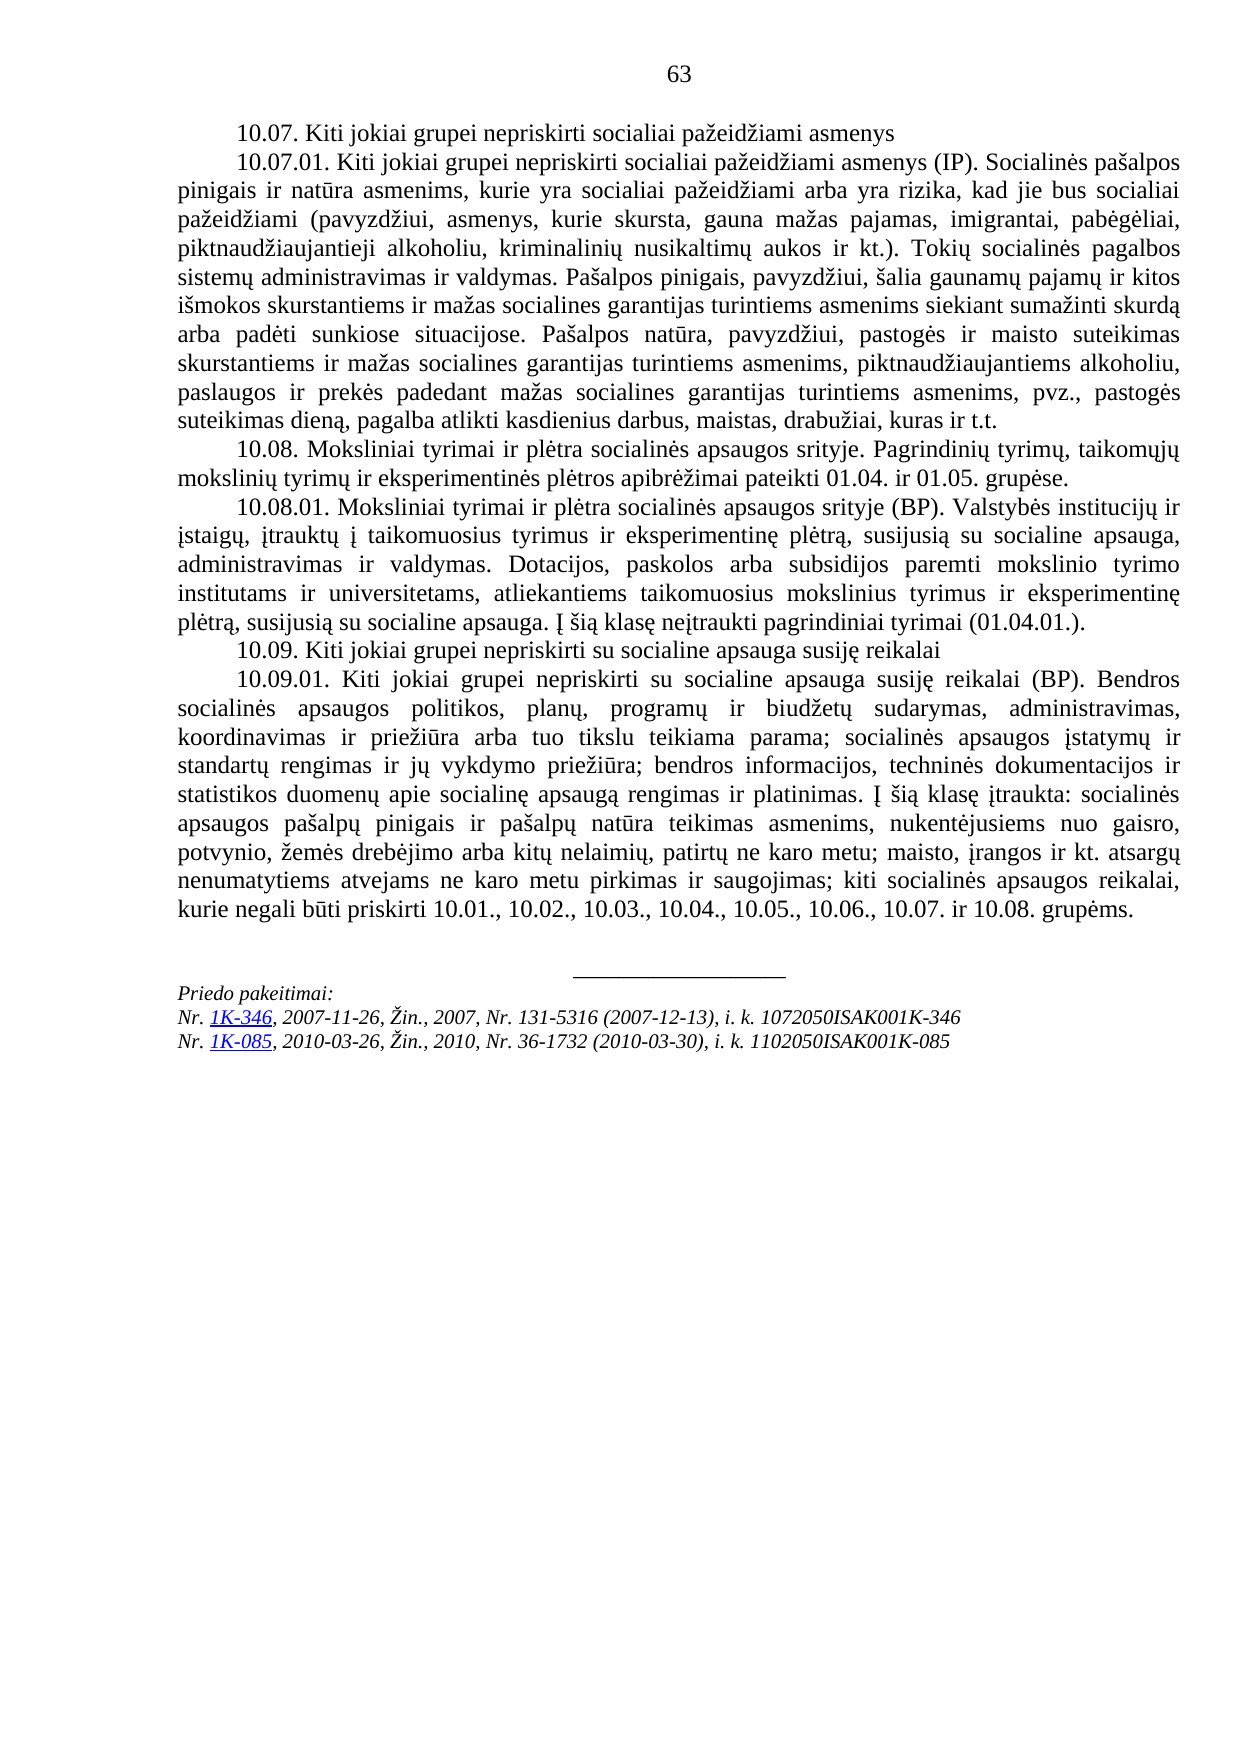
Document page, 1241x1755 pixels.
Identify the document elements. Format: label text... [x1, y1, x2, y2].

text 10.09. Kiti jokiai grupei nepriskirti su socialine apsauga susiję reikalai [177, 636, 1181, 664]
text 10.07.01. Kiti jokiai grupei nepriskirti socialiai pažeidžiami asmenys (IP). Socialinės pašalpos pinigais ir natūra asmenims, kurie yra socialiai pažeidžiami arba yra rizika, kad jie bus socialiai pažeidžiami (pavyzdžiui, asmenys, kurie skursta, gauna mažas pajamas, imigrantai, pabėgėliai, piktnaudžiaujantieji alkoholiu, kriminalinių nusikaltimų aukos ir kt.). Tokių socialinės pagalbos sistemų administravimas ir valdymas. Pašalpos pinigais, pavyzdžiui, šalia gaunamų pajamų ir kitos išmokos skurstantiems ir mažas socialines garantijas turintiems asmenims siekiant sumažinti skurdą arba padėti sunkiose situacijose. Pašalpos natūra, pavyzdžiui, pastogės ir maisto suteikimas skurstantiems ir mažas socialines garantijas turintiems asmenims, piktnaudžiaujantiems alkoholiu, paslaugos ir prekės padedant mažas socialines garantijas turintiems asmenims, pvz., pastogės suteikimas dieną, pagalba atlikti kasdienius darbus, maistas, drabužiai, kuras ir t.t. [177, 147, 1181, 434]
text 10.08. Moksliniai tyrimai ir plėtra socialinės apsaugos srityje. Pagrindinių tyrimų, taikomųjų mokslinių tyrimų ir eksperimentinės plėtros apibrėžimai pateikti 01.04. ir 01.05. grupėse. [177, 434, 1181, 492]
text 10.09.01. Kiti jokiai grupei nepriskirti su socialine apsauga susiję reikalai (BP). Bendros socialinės apsaugos politikos, planų, programų ir biudžetų sudarymas, administravimas, koordinavimas ir priežiūra arba tuo tikslu teikiama parama; socialinės apsaugos įstatymų ir standartų rengimas ir jų vykdymo priežiūra; bendros informacijos, techninės dokumentacijos ir statistikos duomenų apie socialinę apsaugą rengimas ir platinimas. Į šią klasę įtraukta: socialinės apsaugos pašalpų pinigais ir pašalpų natūra teikimas asmenims, nukentėjusiems nuo gaisro, potvynio, žemės drebėjimo arba kitų nelaimių, patirtų ne karo metu; maisto, įrangos ir kt. atsargų nenumatytiems atvejams ne karo metu pirkimas ir saugojimas; kiti socialinės apsaugos reikalai, kurie negali būti priskirti 10.01., 10.02., 10.03., 10.04., 10.05., 10.06., 10.07. ir 10.08. grupėms. [177, 664, 1181, 923]
text Nr. 1K-346, 2007-11-26, Žin., 2007, Nr. 131-5316 (2007-12-13), i. k. 1072050ISAK001K-346 [177, 1005, 1181, 1029]
text Nr. 1K-085, 2010-03-26, Žin., 2010, Nr. 36-1732 (2010-03-30), i. k. 1102050ISAK001K-085 [177, 1029, 1181, 1053]
text _________________ [177, 952, 1181, 981]
text 10.07. Kiti jokiai grupei nepriskirti socialiai pažeidžiami asmenys [177, 118, 1181, 147]
text Priedo pakeitimai: [177, 981, 1181, 1005]
text 10.08.01. Moksliniai tyrimai ir plėtra socialinės apsaugos srityje (BP). Valstybės institucijų ir įstaigų, įtrauktų į taikomuosius tyrimus ir eksperimentinę plėtrą, susijusią su socialine apsauga, administravimas ir valdymas. Dotacijos, paskolos arba subsidijos paremti mokslinio tyrimo institutams ir universitetams, atliekantiems taikomuosius mokslinius tyrimus ir eksperimentinę plėtrą, susijusią su socialine apsauga. Į šią klasę neįtraukti pagrindiniai tyrimai (01.04.01.). [177, 492, 1181, 636]
